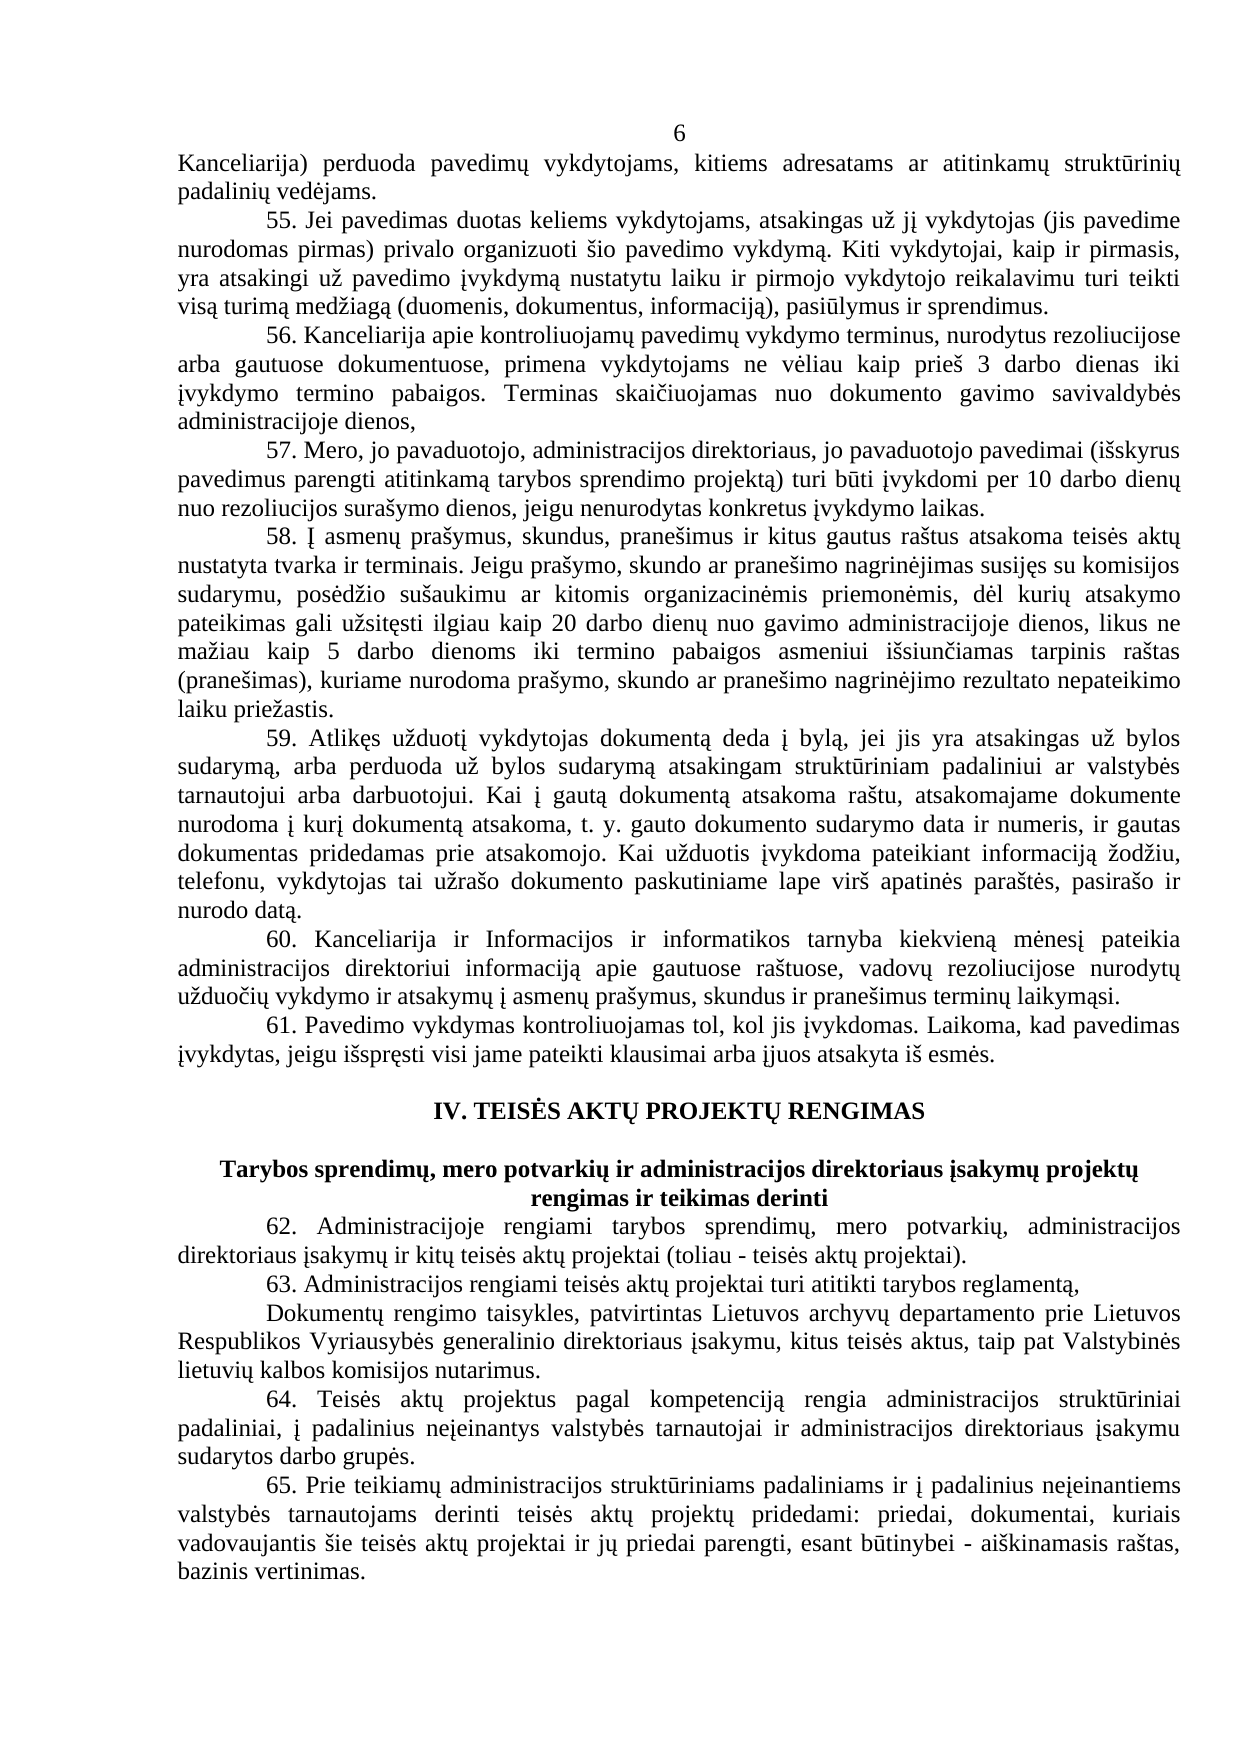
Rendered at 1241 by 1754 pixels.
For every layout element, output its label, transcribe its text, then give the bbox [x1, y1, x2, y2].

text 61. Pavedimo vykdymas kontroliuojamas tol, kol jis įvykdomas. Laikoma, kad pavedimas įvykdytas, jeigu išspręsti visi jame pateikti klausimai arba įjuos atsakyta iš esmės. [177, 1010, 1181, 1068]
text rengimas ir teikimas derinti [177, 1183, 1181, 1211]
text 63. Administracijos rengiami teisės aktų projektai turi atitikti tarybos reglamentą, [177, 1269, 1181, 1298]
text Dokumentų rengimo taisykles, patvirtintas Lietuvos archyvų departamento prie Lietuvos Respublikos Vyriausybės generalinio direktoriaus įsakymu, kitus teisės aktus, taip pat Valstybinės lietuvių kalbos komisijos nutarimus. [177, 1298, 1181, 1384]
text - Kanceliarija) perduoda pavedimų vykdytojams, kitiems adresatams ar atitinkamų struktūrinių padalinių vedėjams. [177, 148, 1181, 205]
text 57. Mero, jo pavaduotojo, administracijos direktoriaus, jo pavaduotojo pavedimai (išskyrus pavedimus parengti atitinkamą tarybos sprendimo projektą) turi būti įvykdomi per 10 darbo dienų nuo rezoliucijos surašymo dienos, jeigu nenurodytas konkretus įvykdymo laikas. [177, 435, 1181, 521]
text Tarybos sprendimų, mero potvarkių ir administracijos direktoriaus įsakymų projektų [177, 1154, 1181, 1183]
text 60. Kanceliarija ir Informacijos ir informatikos tarnyba kiekvieną mėnesį pateikia administracijos direktoriui informaciją apie gautuose raštuose, vadovų rezoliucijose nurodytų užduočių vykdymo ir atsakymų į asmenų prašymus, skundus ir pranešimus terminų laikymąsi. [177, 924, 1181, 1010]
text 64. Teisės aktų projektus pagal kompetenciją rengia administracijos struktūriniai padaliniai, į padalinius neįeinantys valstybės tarnautojai ir administracijos direktoriaus įsakymu sudarytos darbo grupės. [177, 1384, 1181, 1470]
text 55. Jei pavedimas duotas keliems vykdytojams, atsakingas už jį vykdytojas (jis pavedime nurodomas pirmas) privalo organizuoti šio pavedimo vykdymą. Kiti vykdytojai, kaip ir pirmasis, yra atsakingi už pavedimo įvykdymą nustatytu laiku ir pirmojo vykdytojo reikalavimu turi teikti visą turimą medžiagą (duomenis, dokumentus, informaciją), pasiūlymus ir sprendimus. [177, 205, 1181, 320]
text IV. TEISĖS AKTŲ PROJEKTŲ RENGIMAS [177, 1096, 1181, 1125]
text 56. Kanceliarija apie kontroliuojamų pavedimų vykdymo terminus, nurodytus rezoliucijose arba gautuose dokumentuose, primena vykdytojams ne vėliau kaip prieš 3 darbo dienas iki įvykdymo termino pabaigos. Terminas skaičiuojamas nuo dokumento gavimo savivaldybės administracijoje dienos, [177, 320, 1181, 435]
text 59. Atlikęs užduotį vykdytojas dokumentą deda į bylą, jei jis yra atsakingas už bylos sudarymą, arba perduoda už bylos sudarymą atsakingam struktūriniam padaliniui ar valstybės tarnautojui arba darbuotojui. Kai į gautą dokumentą atsakoma raštu, atsakomajame dokumente nurodoma į kurį dokumentą atsakoma, t. y. gauto dokumento sudarymo data ir numeris, ir gautas dokumentas pridedamas prie atsakomojo. Kai užduotis įvykdoma pateikiant informaciją žodžiu, telefonu, vykdytojas tai užrašo dokumento paskutiniame lape virš apatinės paraštės, pasirašo ir nurodo datą. [177, 723, 1181, 924]
text 58. Į asmenų prašymus, skundus, pranešimus ir kitus gautus raštus atsakoma teisės aktų nustatyta tvarka ir terminais. Jeigu prašymo, skundo ar pranešimo nagrinėjimas susijęs su komisijos sudarymu, posėdžio sušaukimu ar kitomis organizacinėmis priemonėmis, dėl kurių atsakymo pateikimas gali užsitęsti ilgiau kaip 20 darbo dienų nuo gavimo administracijoje dienos, likus ne mažiau kaip 5 darbo dienoms iki termino pabaigos asmeniui išsiunčiamas tarpinis raštas (pranešimas), kuriame nurodoma prašymo, skundo ar pranešimo nagrinėjimo rezultato nepateikimo laiku priežastis. [177, 521, 1181, 723]
text 62. Administracijoje rengiami tarybos sprendimų, mero potvarkių, administracijos direktoriaus įsakymų ir kitų teisės aktų projektai (toliau - teisės aktų projektai). [177, 1211, 1181, 1269]
text 65. Prie teikiamų administracijos struktūriniams padaliniams ir į padalinius neįeinantiems valstybės tarnautojams derinti teisės aktų projektų pridedami: priedai, dokumentai, kuriais vadovaujantis šie teisės aktų projektai ir jų priedai parengti, esant būtinybei - aiškinamasis raštas, bazinis vertinimas. [177, 1470, 1181, 1585]
